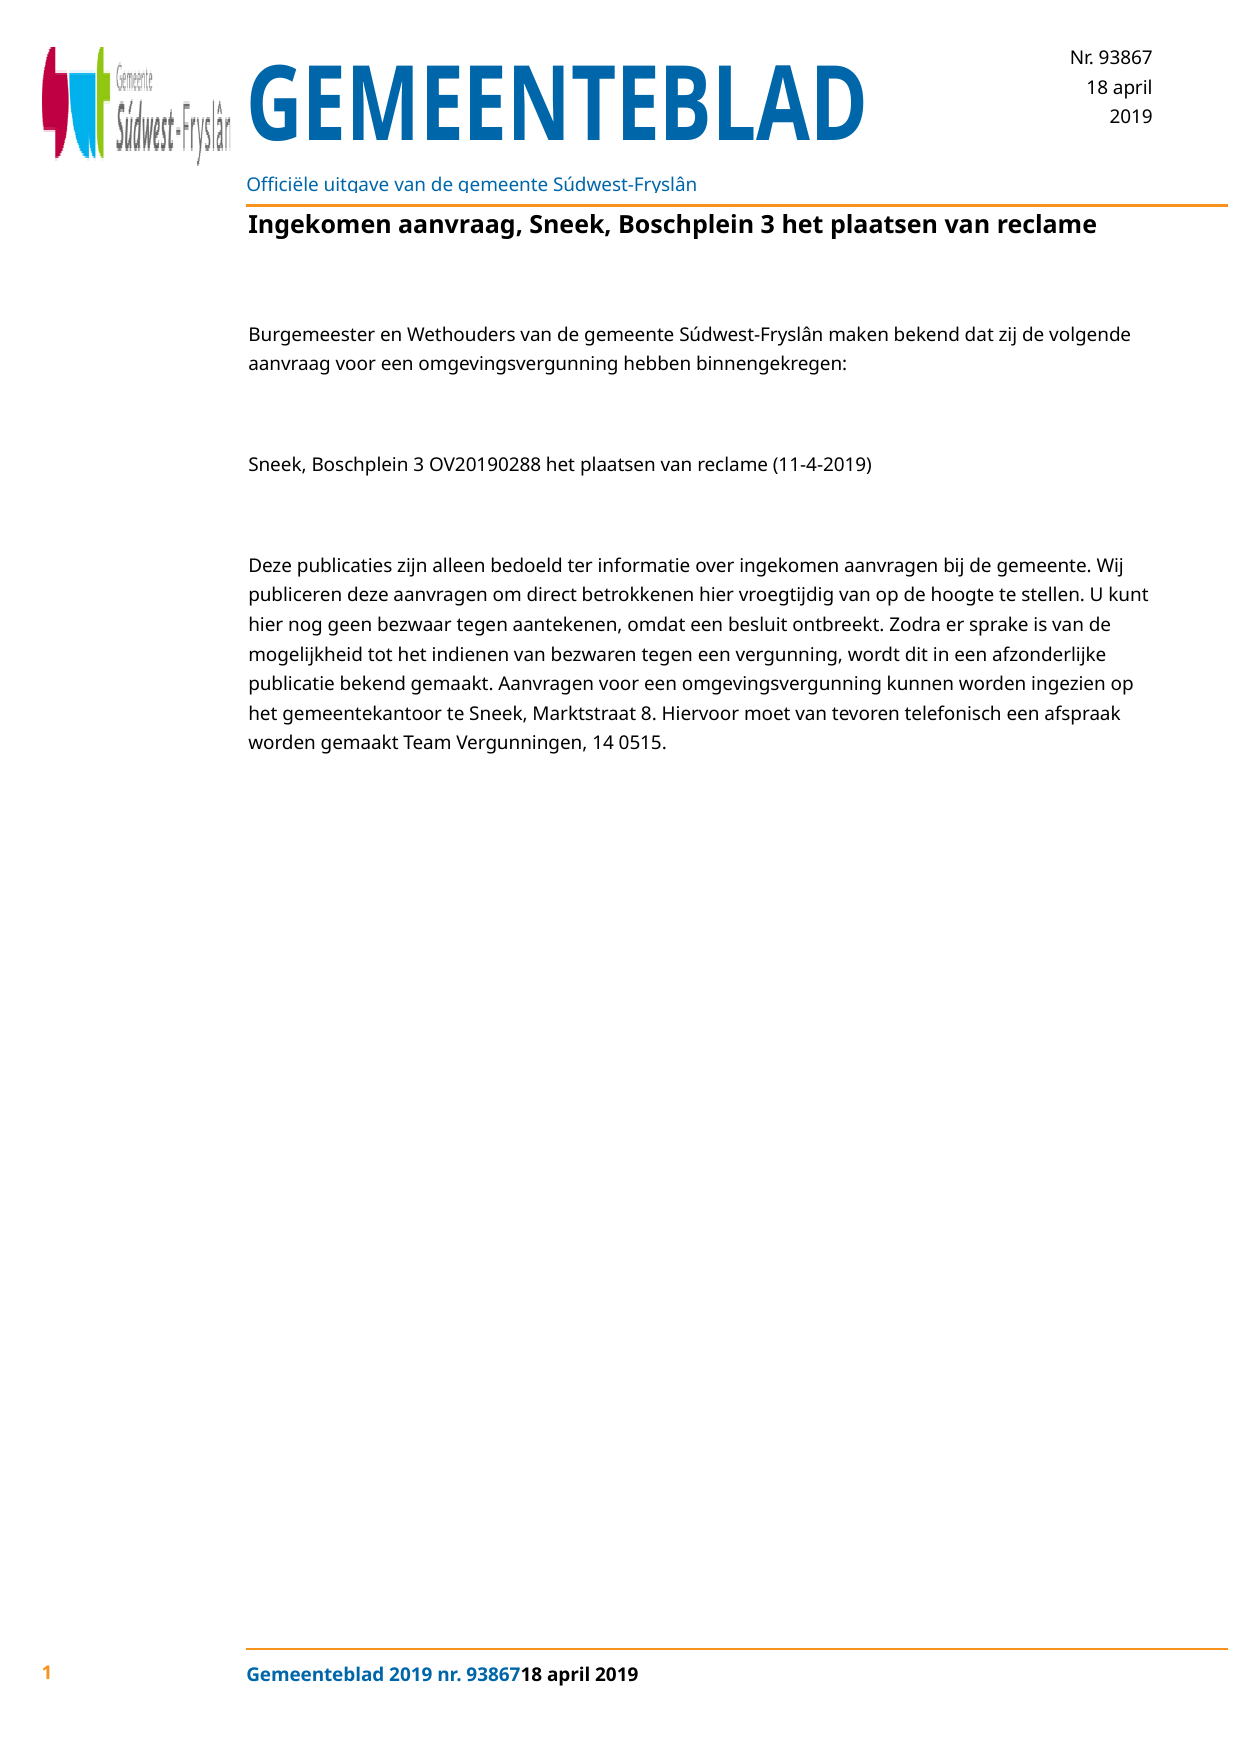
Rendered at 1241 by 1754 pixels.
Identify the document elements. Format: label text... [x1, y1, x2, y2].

text Burgemeester en Wethouders van de gemeente Súdwest-Fryslân maken bekend dat zij de volgende aanvraag voor een omgevingsvergunning hebben binnengekregen: [248, 321, 1152, 376]
text Ingekomen aanvraag, Sneek, Boschplein 3 het plaatsen van reclame [248, 207, 1152, 241]
text Deze publicaties zijn alleen bedoeld ter informatie over ingekomen aanvragen bij de gemeente. Wij publiceren deze aanvragen om direct betrokkenen hier vroegtijdig van op de hoogte te stellen. U kunt hier nog geen bezwaar tegen aantekenen, omdat een besluit ontbreekt. Zodra er sprake is van de mogelijkheid tot het indienen van bezwaren tegen een vergunning, wordt dit in een afzonderlijke publicatie bekend gemaakt. Aanvragen voor een omgevingsvergunning kunnen worden ingezien op het gemeentekantoor te Sneek, Marktstraat 8. Hiervoor moet van tevoren telefonisch een afspraak worden gemaakt Team Vergunningen, 14 0515. [248, 552, 1152, 755]
text Sneek, Boschplein 3 OV20190288 het plaatsen van reclame (11-4-2019) [248, 451, 1152, 477]
picture [41, 47, 231, 172]
